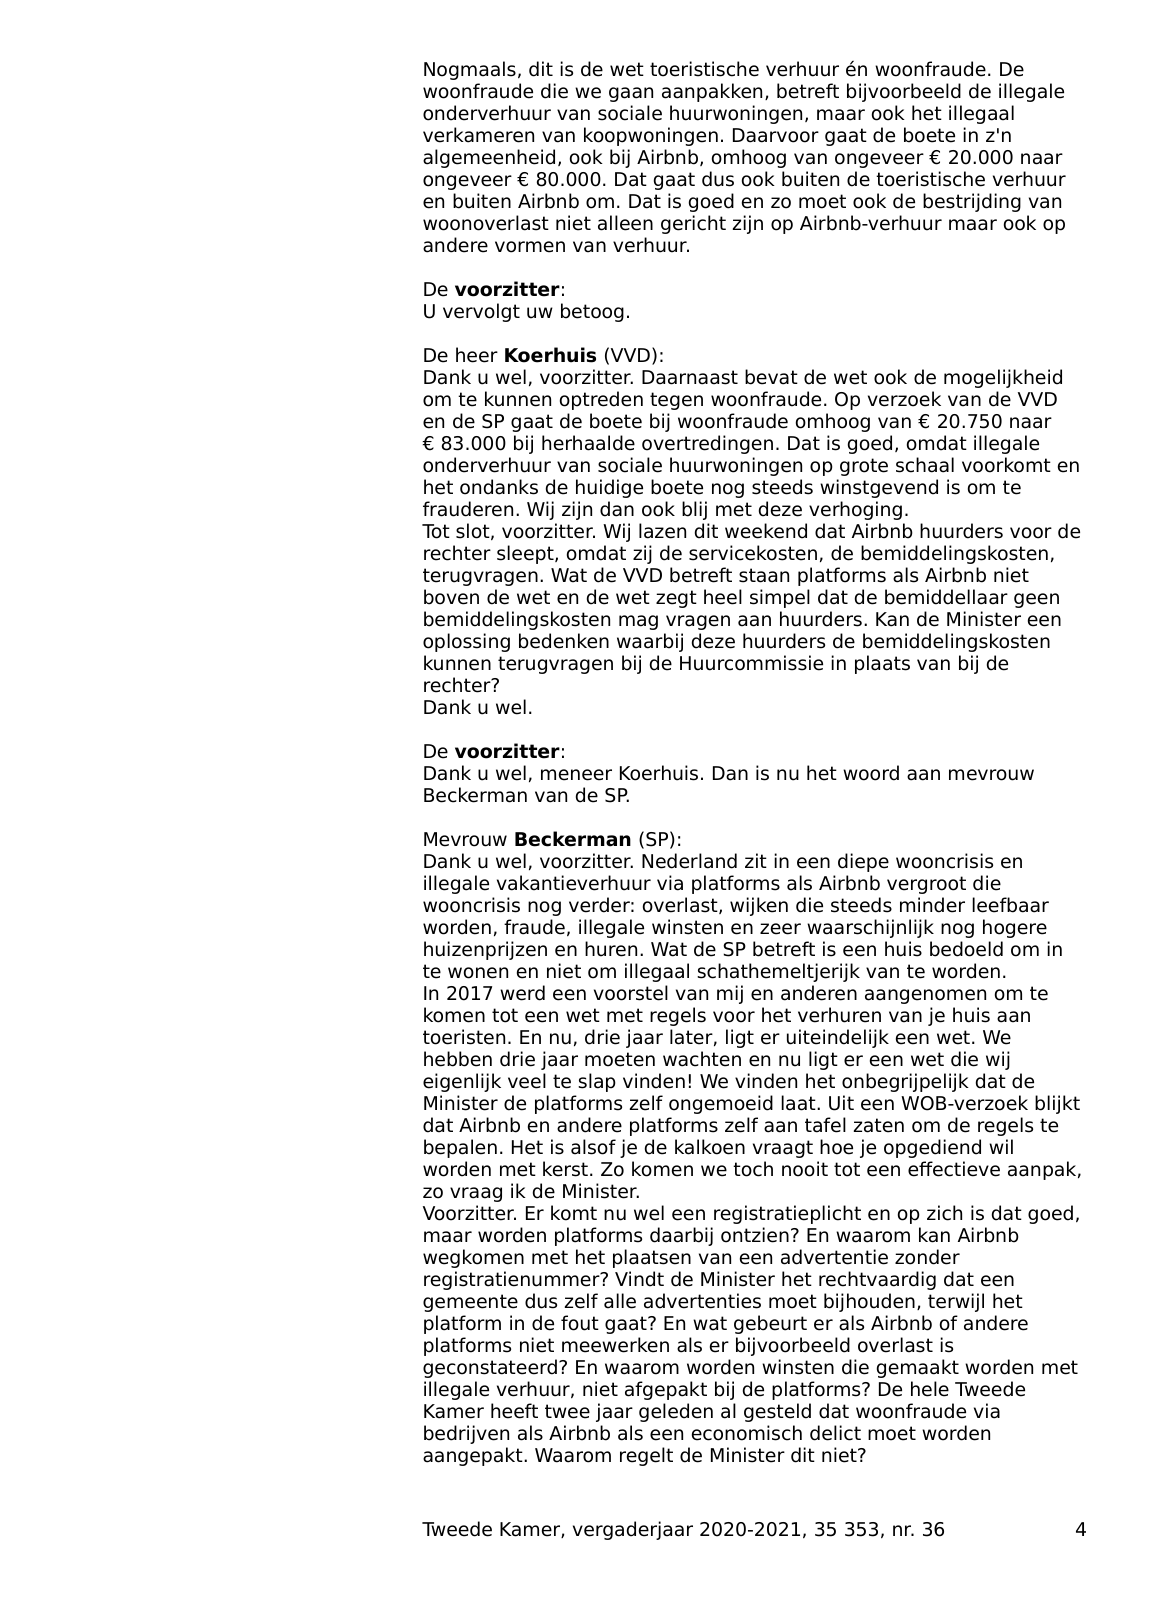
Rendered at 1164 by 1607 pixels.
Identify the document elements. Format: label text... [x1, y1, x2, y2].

text De voorzitter: [422, 279, 1087, 301]
text De voorzitter: [422, 741, 1087, 763]
text Dank u wel, voorzitter. Nederland zit in een diepe wooncrisis en illegale vakantieverhuur via platforms als Airbnb vergroot die wooncrisis nog verder: overlast, wijken die steeds minder leefbaar worden, fraude, illegale winsten en zeer waarschijnlijk nog hogere huizenprijzen en huren. Wat de SP betreft is een huis bedoeld om in te wonen en niet om illegaal schathemeltjerijk van te worden. [422, 851, 1087, 983]
text In 2017 werd een voorstel van mij en anderen aangenomen om te komen tot een wet met regels voor het verhuren van je huis aan toeristen. En nu, drie jaar later, ligt er uiteindelijk een wet. We hebben drie jaar moeten wachten en nu ligt er een wet die wij eigenlijk veel te slap vinden! We vinden het onbegrijpelijk dat de Minister de platforms zelf ongemoeid laat. Uit een WOB-verzoek blijkt dat Airbnb en andere platforms zelf aan tafel zaten om de regels te bepalen. Het is alsof je de kalkoen vraagt hoe je opgediend wil worden met kerst. Zo komen we toch nooit tot een effectieve aanpak, zo vraag ik de Minister. [422, 983, 1087, 1203]
text Mevrouw Beckerman (SP): [422, 829, 1087, 851]
text De heer Koerhuis (VVD): [422, 345, 1087, 367]
text Dank u wel, meneer Koerhuis. Dan is nu het woord aan mevrouw Beckerman van de SP. [422, 763, 1087, 807]
text Dank u wel. [422, 697, 1087, 719]
text Voorzitter. Er komt nu wel een registratieplicht en op zich is dat goed, maar worden platforms daarbij ontzien? En waarom kan Airbnb wegkomen met het plaatsen van een advertentie zonder registratienummer? Vindt de Minister het rechtvaardig dat een gemeente dus zelf alle advertenties moet bijhouden, terwijl het platform in de fout gaat? En wat gebeurt er als Airbnb of andere platforms niet meewerken als er bijvoorbeeld overlast is geconstateerd? En waarom worden winsten die gemaakt worden met illegale verhuur, niet afgepakt bij de platforms? De hele Tweede Kamer heeft twee jaar geleden al gesteld dat woonfraude via bedrijven als Airbnb als een economisch delict moet worden aangepakt. Waarom regelt de Minister dit niet? [422, 1203, 1087, 1467]
text Nogmaals, dit is de wet toeristische verhuur én woonfraude. De woonfraude die we gaan aanpakken, betreft bijvoorbeeld de illegale onderverhuur van sociale huurwoningen, maar ook het illegaal verkameren van koopwoningen. Daarvoor gaat de boete in z'n algemeenheid, ook bij Airbnb, omhoog van ongeveer € 20.000 naar ongeveer € 80.000. Dat gaat dus ook buiten de toeristische verhuur en buiten Airbnb om. Dat is goed en zo moet ook de bestrijding van woonoverlast niet alleen gericht zijn op Airbnb-verhuur maar ook op andere vormen van verhuur. [422, 59, 1087, 257]
text U vervolgt uw betoog. [422, 301, 1087, 323]
text Dank u wel, voorzitter. Daarnaast bevat de wet ook de mogelijkheid om te kunnen optreden tegen woonfraude. Op verzoek van de VVD en de SP gaat de boete bij woonfraude omhoog van € 20.750 naar € 83.000 bij herhaalde overtredingen. Dat is goed, omdat illegale onderverhuur van sociale huurwoningen op grote schaal voorkomt en het ondanks de huidige boete nog steeds winstgevend is om te frauderen. Wij zijn dan ook blij met deze verhoging. [422, 367, 1087, 521]
text Tot slot, voorzitter. Wij lazen dit weekend dat Airbnb huurders voor de rechter sleept, omdat zij de servicekosten, de bemiddelingskosten, terugvragen. Wat de VVD betreft staan platforms als Airbnb niet boven de wet en de wet zegt heel simpel dat de bemiddellaar geen bemiddelingskosten mag vragen aan huurders. Kan de Minister een oplossing bedenken waarbij deze huurders de bemiddelingskosten kunnen terugvragen bij de Huurcommissie in plaats van bij de rechter? [422, 521, 1087, 697]
